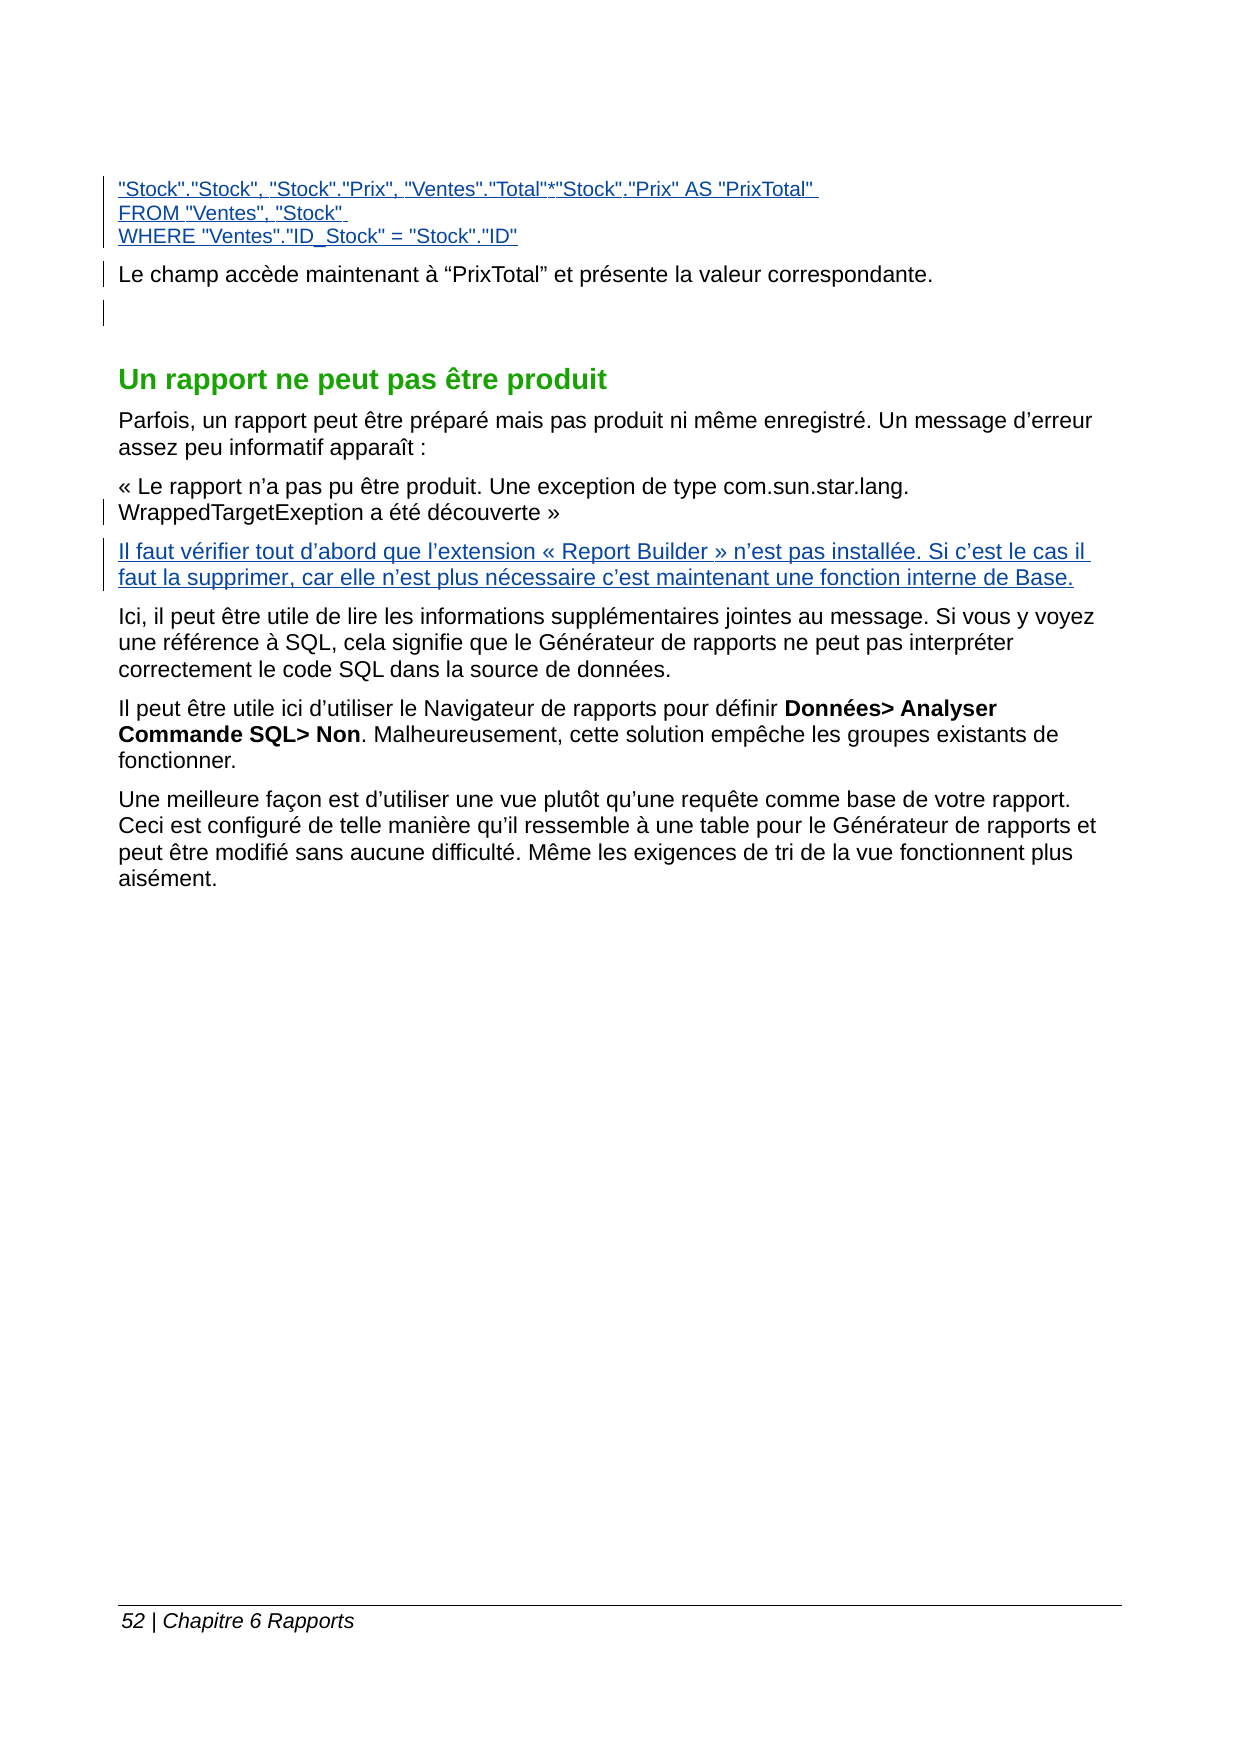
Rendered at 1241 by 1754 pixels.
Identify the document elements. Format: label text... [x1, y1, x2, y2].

text Parfois, un rapport peut être préparé mais pas produit ni même enregistré. Un message d’erreur assez peu informatif apparaît : [118, 407, 1122, 460]
subtitle Un rapport ne peut pas être produit [118, 362, 1122, 396]
text Ici, il peut être utile de lire les informations supplémentaires jointes au message. Si vous y voyez une référence à SQL, cela signifie que le Générateur de rapports ne peut pas interpréter correctement le code SQL dans la source de données. [118, 603, 1122, 682]
text Il peut être utile ici d’utiliser le Navigateur de rapports pour définir Données> Analyser Commande SQL> Non. Malheureusement, cette solution empêche les groupes existants de fonctionner. [118, 694, 1122, 774]
text Une meilleure façon est d’utiliser une vue plutôt qu’une requête comme base de votre rapport. Ceci est configuré de telle manière qu’il ressemble à une table pour le Générateur de rapports et peut être modifié sans aucune difficulté. Même les exigences de tri de la vue fonctionnent plus aisément. [118, 786, 1122, 892]
text « Le rapport n’a pas pu être produit. Une exception de type com.sun.star.lang. WrappedTargetExeption a été découverte » [118, 473, 1122, 525]
text SELECT "Ventes"."Total", "Stock"."Stock", "Stock"."Prix", "Ventes"."Total"*"Stock"."Prix" AS "PrixTotal" FROM "Ventes", "Stock" WHERE "Ventes"."ID_Stock" = "Stock"."ID" [118, 176, 1122, 248]
text Il faut vérifier tout d’abord que l’extension « Report Builder » n’est pas installée. Si c’est le cas il faut la supprimer, car elle n’est plus nécessaire c’est maintenant une fonction interne de Base. [118, 538, 1122, 591]
text Le champ accède maintenant à “PrixTotal” et présente la valeur correspondante. [118, 261, 1122, 287]
